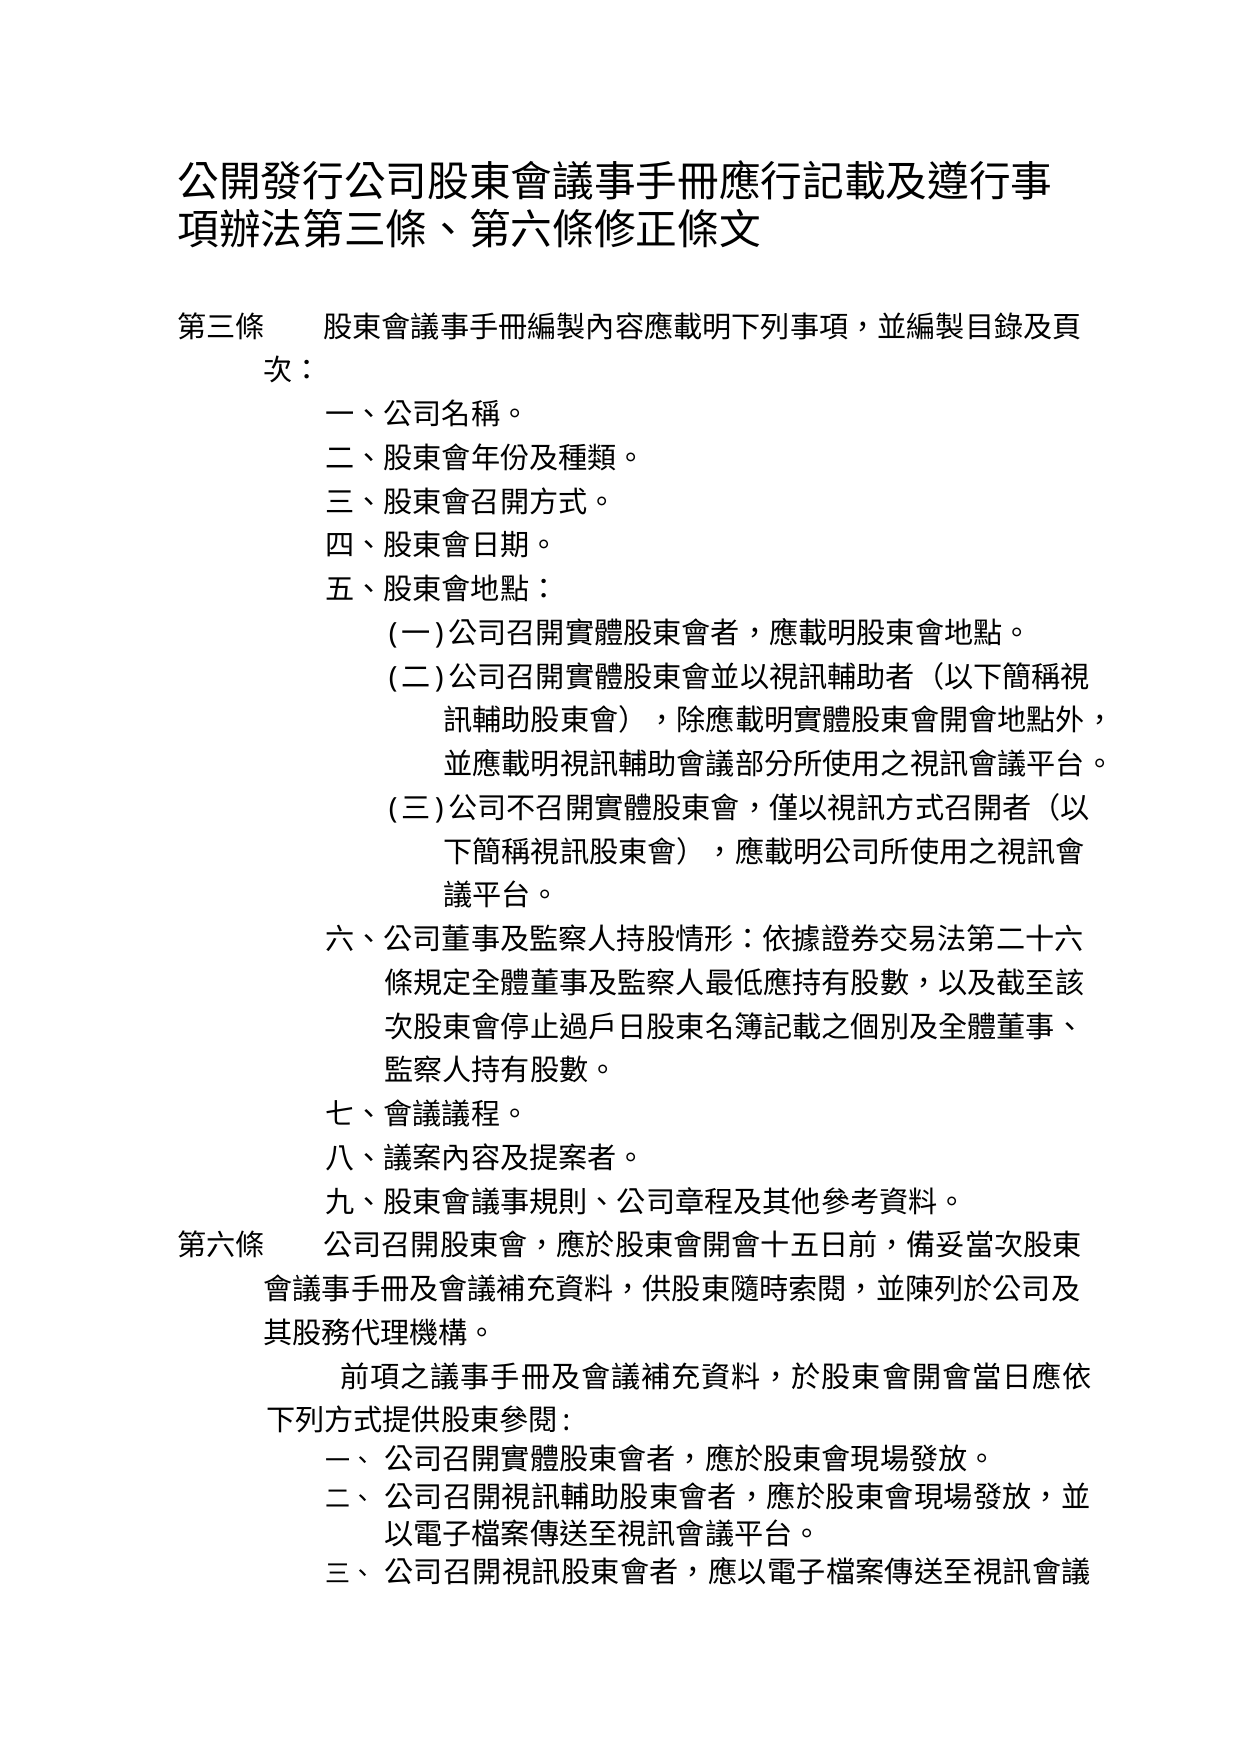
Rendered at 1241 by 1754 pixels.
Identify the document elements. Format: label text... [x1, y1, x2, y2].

list 公司召開實體股東會者，應於股東會現場發放。 [325, 1439, 1092, 1477]
text 公開發行公司股東會議事手冊應行記載及遵行事項辦法第三條、第六條修正條文 [177, 158, 1092, 254]
text 一、公司名稱。 [177, 389, 1092, 433]
text 九、股東會議事規則、公司章程及其他參考資料。 [266, 1177, 1092, 1221]
text 八、議案內容及提案者。 [313, 1133, 1092, 1177]
text 三、股東會召開方式。 [289, 477, 1092, 521]
text 二、股東會年份及種類。 [177, 433, 1092, 477]
text 第六條 公司召開股東會，應於股東會開會十五日前，備妥當次股東會議事手冊及會議補充資料，供股東隨時索閱，並陳列於公司及其股務代理機構。 [177, 1221, 1092, 1352]
text 七、會議議程。 [242, 1089, 1092, 1133]
text 前項之議事手冊及會議補充資料，於股東會開會當日應依下列方式提供股東參閱: [266, 1352, 1092, 1439]
text 四、股東會日期。 [254, 521, 1092, 564]
list 公司召開視訊股東會者，應以電子檔案傳送至視訊會議平台。 [325, 1552, 1092, 1589]
text (三)公司不召開實體股東會，僅以視訊方式召開者（以下簡稱視訊股東會），應載明公司所使用之視訊會議平台。 [384, 783, 1092, 914]
text (二)公司召開實體股東會並以視訊輔助者（以下簡稱視訊輔助股東會），除應載明實體股東會開會地點外，並應載明視訊輔助會議部分所使用之視訊會議平台。 [384, 652, 1092, 783]
text 第三條 股東會議事手冊編製內容應載明下列事項，並編製目錄及頁次： [177, 302, 1092, 389]
text (一)公司召開實體股東會者，應載明股東會地點。 [272, 608, 1092, 652]
list 公司召開視訊輔助股東會者，應於股東會現場發放，並以電子檔案傳送至視訊會議平台。 [325, 1477, 1092, 1552]
text 五、股東會地點： [289, 564, 1092, 608]
text 六、公司董事及監察人持股情形：依據證券交易法第二十六條規定全體董事及監察人最低應持有股數，以及截至該次股東會停止過戶日股東名簿記載之個別及全體董事、監察人持有股數。 [325, 914, 1092, 1089]
